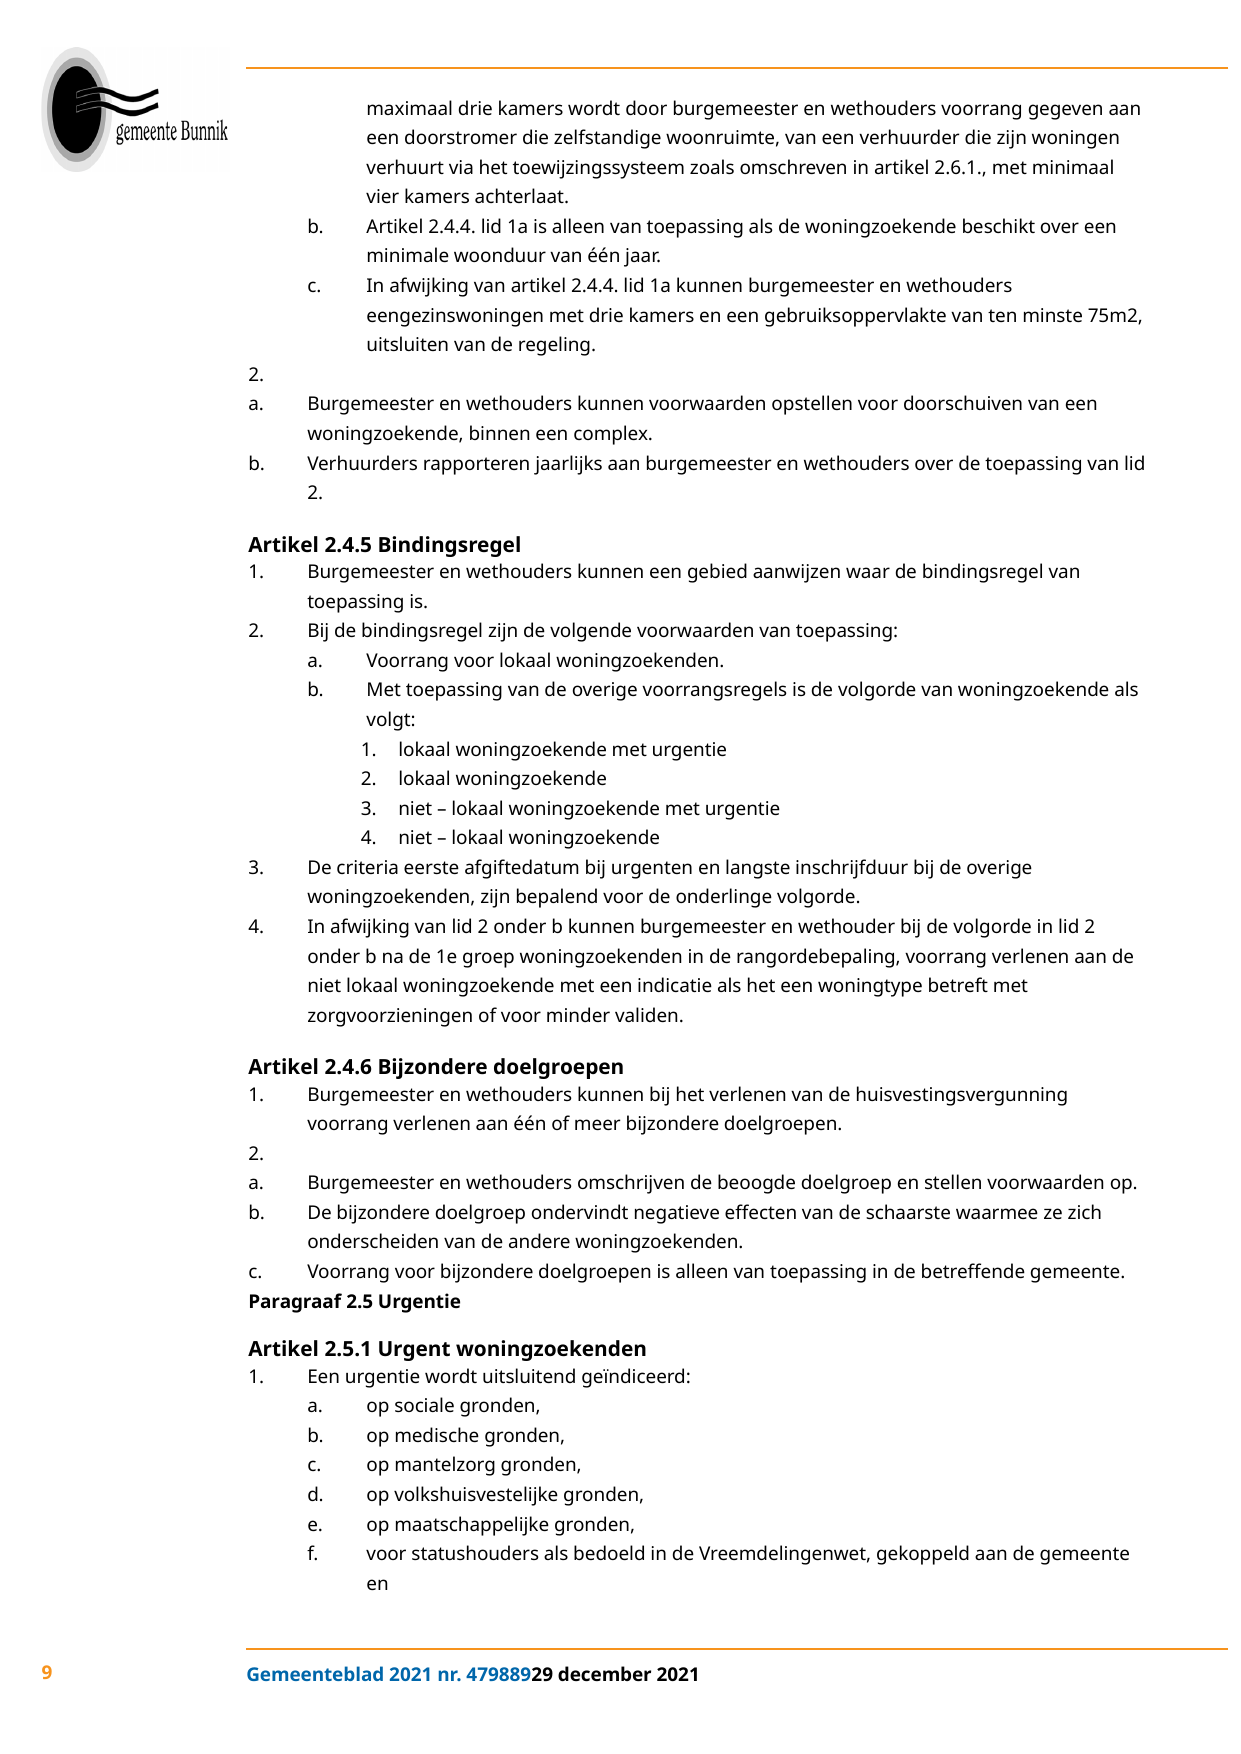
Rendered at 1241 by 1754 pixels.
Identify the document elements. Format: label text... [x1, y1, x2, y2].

list In afwijking van artikel 2.4.4. lid 1a kunnen burgemeester en wethouders eengezinswoningen met drie kamers en een gebruiksoppervlakte van ten minste 75m2, uitsluiten van de regeling. [307, 272, 1152, 357]
list niet – lokaal woningzoekende met urgentie [361, 795, 1152, 821]
list Bij de bindingsregel zijn de volgende voorwaarden van toepassing: [248, 617, 1152, 643]
list Burgemeester en wethouders kunnen voorwaarden opstellen voor doorschuiven van een woningzoekende, binnen een complex. [248, 391, 1152, 446]
list Een urgentie wordt uitsluitend geïndiceerd: [248, 1363, 1152, 1389]
list op medische gronden, [307, 1422, 1152, 1448]
list maximaal drie kamers wordt door burgemeester en wethouders voorrang gegeven aan een doorstromer die zelfstandige woonruimte, van een verhuurder die zijn woningen verhuurt via het toewijzingssysteem zoals omschreven in artikel 2.6.1., met minimaal vier kamers achterlaat. [307, 95, 1152, 209]
list De bijzondere doelgroep ondervindt negatieve effecten van de schaarste waarmee ze zich onderscheiden van de andere woningzoekenden. [248, 1199, 1152, 1254]
text Artikel 2.4.6 Bijzondere doelgroepen [248, 1052, 1152, 1081]
list op volkshuisvestelijke gronden, [307, 1481, 1152, 1507]
list op maatschappelijke gronden, [307, 1511, 1152, 1537]
list Voorrang voor lokaal woningzoekenden. [307, 647, 1152, 673]
text Artikel 2.4.5 Bindingsregel [248, 530, 1152, 558]
list Voorrang voor bijzondere doelgroepen is alleen van toepassing in de betreffende gemeente. [248, 1258, 1152, 1284]
list In afwijking van lid 2 onder b kunnen burgemeester en wethouder bij de volgorde in lid 2 onder b na de 1e groep woningzoekenden in de rangordebepaling, voorrang verlenen aan de niet lokaal woningzoekende met een indicatie als het een woningtype betreft met zorgvoorzieningen of voor minder validen. [248, 913, 1152, 1028]
list Met toepassing van de overige voorrangsregels is de volgorde van woningzoekende als volgt: [307, 677, 1152, 732]
text Paragraaf 2.5 Urgentie [248, 1288, 1152, 1314]
list lokaal woningzoekende [361, 765, 1152, 791]
list Artikel 2.4.4. lid 1a is alleen van toepassing als de woningzoekende beschikt over een minimale woonduur van één jaar. [307, 213, 1152, 268]
list Burgemeester en wethouders omschrijven de beoogde doelgroep en stellen voorwaarden op. [248, 1169, 1152, 1195]
list op sociale gronden, [307, 1392, 1152, 1418]
list Burgemeester en wethouders kunnen een gebied aanwijzen waar de bindingsregel van toepassing is. [248, 558, 1152, 613]
list Verhuurders rapporteren jaarlijks aan burgemeester en wethouders over de toepassing van lid 2. [248, 450, 1152, 505]
list op mantelzorg gronden, [307, 1452, 1152, 1477]
list De criteria eerste afgiftedatum bij urgenten en langste inschrijfduur bij de overige woningzoekenden, zijn bepalend voor de onderlinge volgorde. [248, 854, 1152, 909]
list voor statushouders als bedoeld in de Vreemdelingenwet, gekoppeld aan de gemeente en [307, 1540, 1152, 1596]
picture [41, 47, 231, 172]
list Burgemeester en wethouders kunnen bij het verlenen van de huisvestingsvergunning voorrang verlenen aan één of meer bijzondere doelgroepen. [248, 1081, 1152, 1136]
list lokaal woningzoekende met urgentie [361, 736, 1152, 761]
text Artikel 2.5.1 Urgent woningzoekenden [248, 1334, 1152, 1363]
list niet – lokaal woningzoekende [361, 824, 1152, 850]
